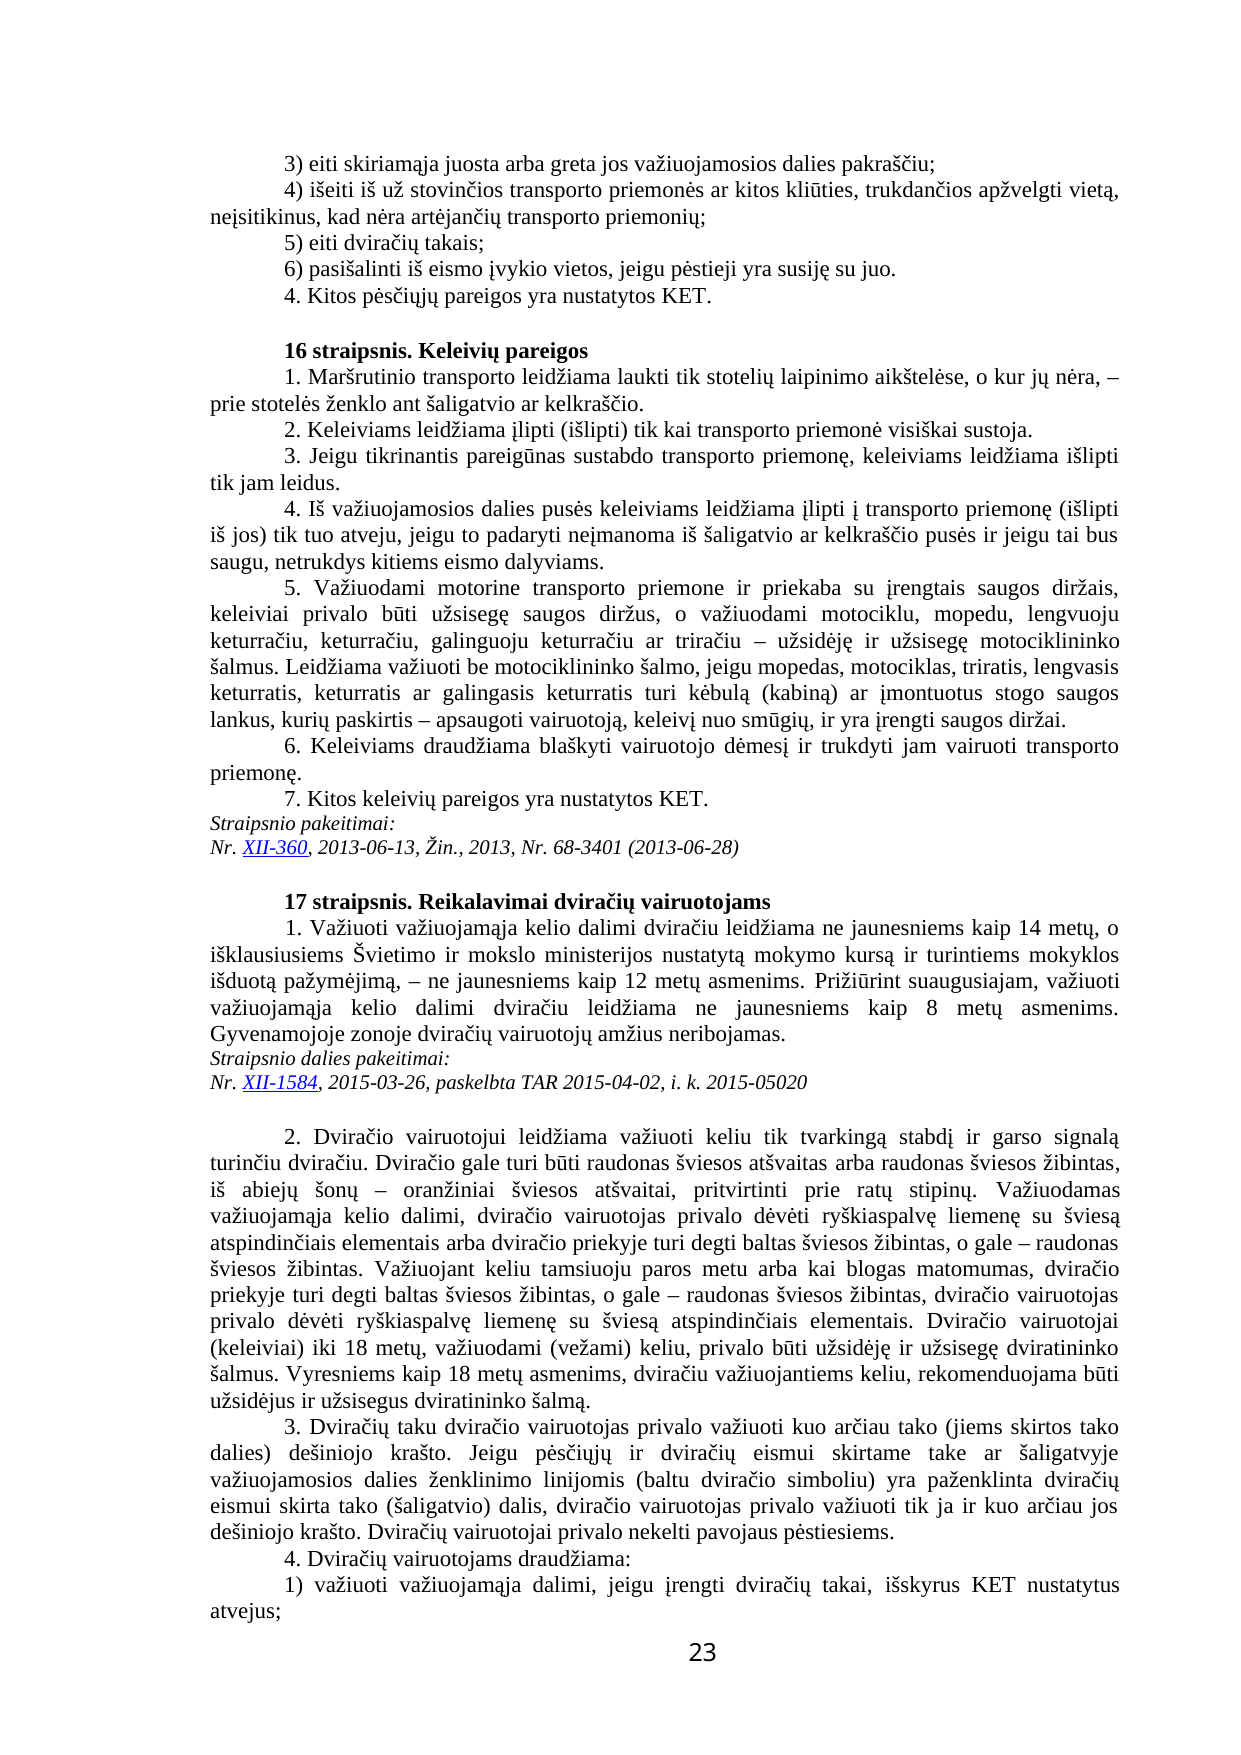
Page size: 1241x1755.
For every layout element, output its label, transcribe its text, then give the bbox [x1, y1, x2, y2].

text 6. Keleiviams draudžiama blaškyti vairuotojo dėmesį ir trukdyti jam vairuoti transporto priemonę. [210, 732, 1120, 785]
text 17 straipsnis. Reikalavimai dviračių vairuotojams [210, 888, 1120, 914]
text 3. Dviračių taku dviračio vairuotojas privalo važiuoti kuo arčiau tako (jiems skirtos tako dalies) dešiniojo krašto. Jeigu pėsčiųjų ir dviračių eismui skirtame take ar šaligatvyje važiuojamosios dalies ženklinimo linijomis (baltu dviračio simboliu) yra paženklinta dviračių eismui skirta tako (šaligatvio) dalis, dviračio vairuotojas privalo važiuoti tik ja ir kuo arčiau jos dešiniojo krašto. Dviračių vairuotojai privalo nekelti pavojaus pėstiesiems. [210, 1413, 1120, 1545]
text 2. Dviračio vairuotojui leidžiama važiuoti keliu tik tvarkingą stabdį ir garso signalą turinčiu dviračiu. Dviračio gale turi būti raudonas šviesos atšvaitas arba raudonas šviesos žibintas, iš abiejų šonų – oranžiniai šviesos atšvaitai, pritvirtinti prie ratų stipinų. Važiuodamas važiuojamąja kelio dalimi, dviračio vairuotojas privalo dėvėti ryškiaspalvę liemenę su šviesą atspindinčiais elementais arba dviračio priekyje turi degti baltas šviesos žibintas, o gale – raudonas šviesos žibintas. Važiuojant keliu tamsiuoju paros metu arba kai blogas matomumas, dviračio priekyje turi degti baltas šviesos žibintas, o gale – raudonas šviesos žibintas, dviračio vairuotojas privalo dėvėti ryškiaspalvę liemenę su šviesą atspindinčiais elementais. Dviračio vairuotojai (keleiviai) iki 18 metų, važiuodami (vežami) keliu, privalo būti užsidėję ir užsisegę dviratininko šalmus. Vyresniems kaip 18 metų asmenims, dviračiu važiuojantiems keliu, rekomenduojama būti užsidėjus ir užsisegus dviratininko šalmą. [210, 1123, 1120, 1413]
text Straipsnio dalies pakeitimai: [210, 1046, 1120, 1070]
text Nr. XII-1584, 2015-03-26, paskelbta TAR 2015-04-02, i. k. 2015-05020 [210, 1070, 1120, 1094]
text 1) važiuoti važiuojamąja dalimi, jeigu įrengti dviračių takai, išskyrus KET nustatytus atvejus; [210, 1571, 1120, 1624]
text 3. Jeigu tikrinantis pareigūnas sustabdo transporto priemonę, keleiviams leidžiama išlipti tik jam leidus. [210, 442, 1120, 495]
text 4. Dviračių vairuotojams draudžiama: [210, 1545, 1120, 1571]
text 5. Važiuodami motorine transporto priemone ir priekaba su įrengtais saugos diržais, keleiviai privalo būti užsisegę saugos diržus, o važiuodami motociklu, mopedu, lengvuoju keturračiu, keturračiu, galinguoju keturračiu ar triračiu – užsidėję ir užsisegę motociklininko šalmus. Leidžiama važiuoti be motociklininko šalmo, jeigu mopedas, motociklas, triratis, lengvasis keturratis, keturratis ar galingasis keturratis turi kėbulą (kabiną) ar įmontuotus stogo saugos lankus, kurių paskirtis – apsaugoti vairuotoją, keleivį nuo smūgių, ir yra įrengti saugos diržai. [210, 574, 1120, 732]
text 1. Važiuoti važiuojamąja kelio dalimi dviračiu leidžiama ne jaunesniems kaip 14 metų, o išklausiusiems Švietimo ir mokslo ministerijos nustatytą mokymo kursą ir turintiems mokyklos išduotą pažymėjimą, – ne jaunesniems kaip 12 metų asmenims. Prižiūrint suaugusiajam, važiuoti važiuojamąja kelio dalimi dviračiu leidžiama ne jaunesniems kaip 8 metų asmenims. Gyvenamojoje zonoje dviračių vairuotojų amžius neribojamas. [210, 914, 1120, 1046]
text 7. Kitos keleivių pareigos yra nustatytos KET. [210, 785, 1120, 811]
text 1. Maršrutinio transporto leidžiama laukti tik stotelių laipinimo aikštelėse, o kur jų nėra, – prie stotelės ženklo ant šaligatvio ar kelkraščio. [210, 363, 1120, 416]
text 4) išeiti iš už stovinčios transporto priemonės ar kitos kliūties, trukdančios apžvelgti vietą, neįsitikinus, kad nėra artėjančių transporto priemonių; [210, 176, 1120, 229]
text Straipsnio pakeitimai: [210, 811, 1120, 835]
text 3) eiti skiriamąja juosta arba greta jos važiuojamosios dalies pakraščiu; [210, 150, 1120, 176]
text 4. Iš važiuojamosios dalies pusės keleiviams leidžiama įlipti į transporto priemonę (išlipti iš jos) tik tuo atveju, jeigu to padaryti neįmanoma iš šaligatvio ar kelkraščio pusės ir jeigu tai bus saugu, netrukdys kitiems eismo dalyviams. [210, 495, 1120, 574]
text Nr. XII-360, 2013-06-13, Žin., 2013, Nr. 68-3401 (2013-06-28) [210, 835, 1120, 859]
text 5) eiti dviračių takais; [210, 229, 1120, 255]
text 6) pasišalinti iš eismo įvykio vietos, jeigu pėstieji yra susiję su juo. [210, 255, 1120, 282]
text 2. Keleiviams leidžiama įlipti (išlipti) tik kai transporto priemonė visiškai sustoja. [210, 416, 1120, 442]
text 4. Kitos pėsčiųjų pareigos yra nustatytos KET. [210, 282, 1120, 308]
text 16 straipsnis. Keleivių pareigos [210, 337, 1120, 363]
